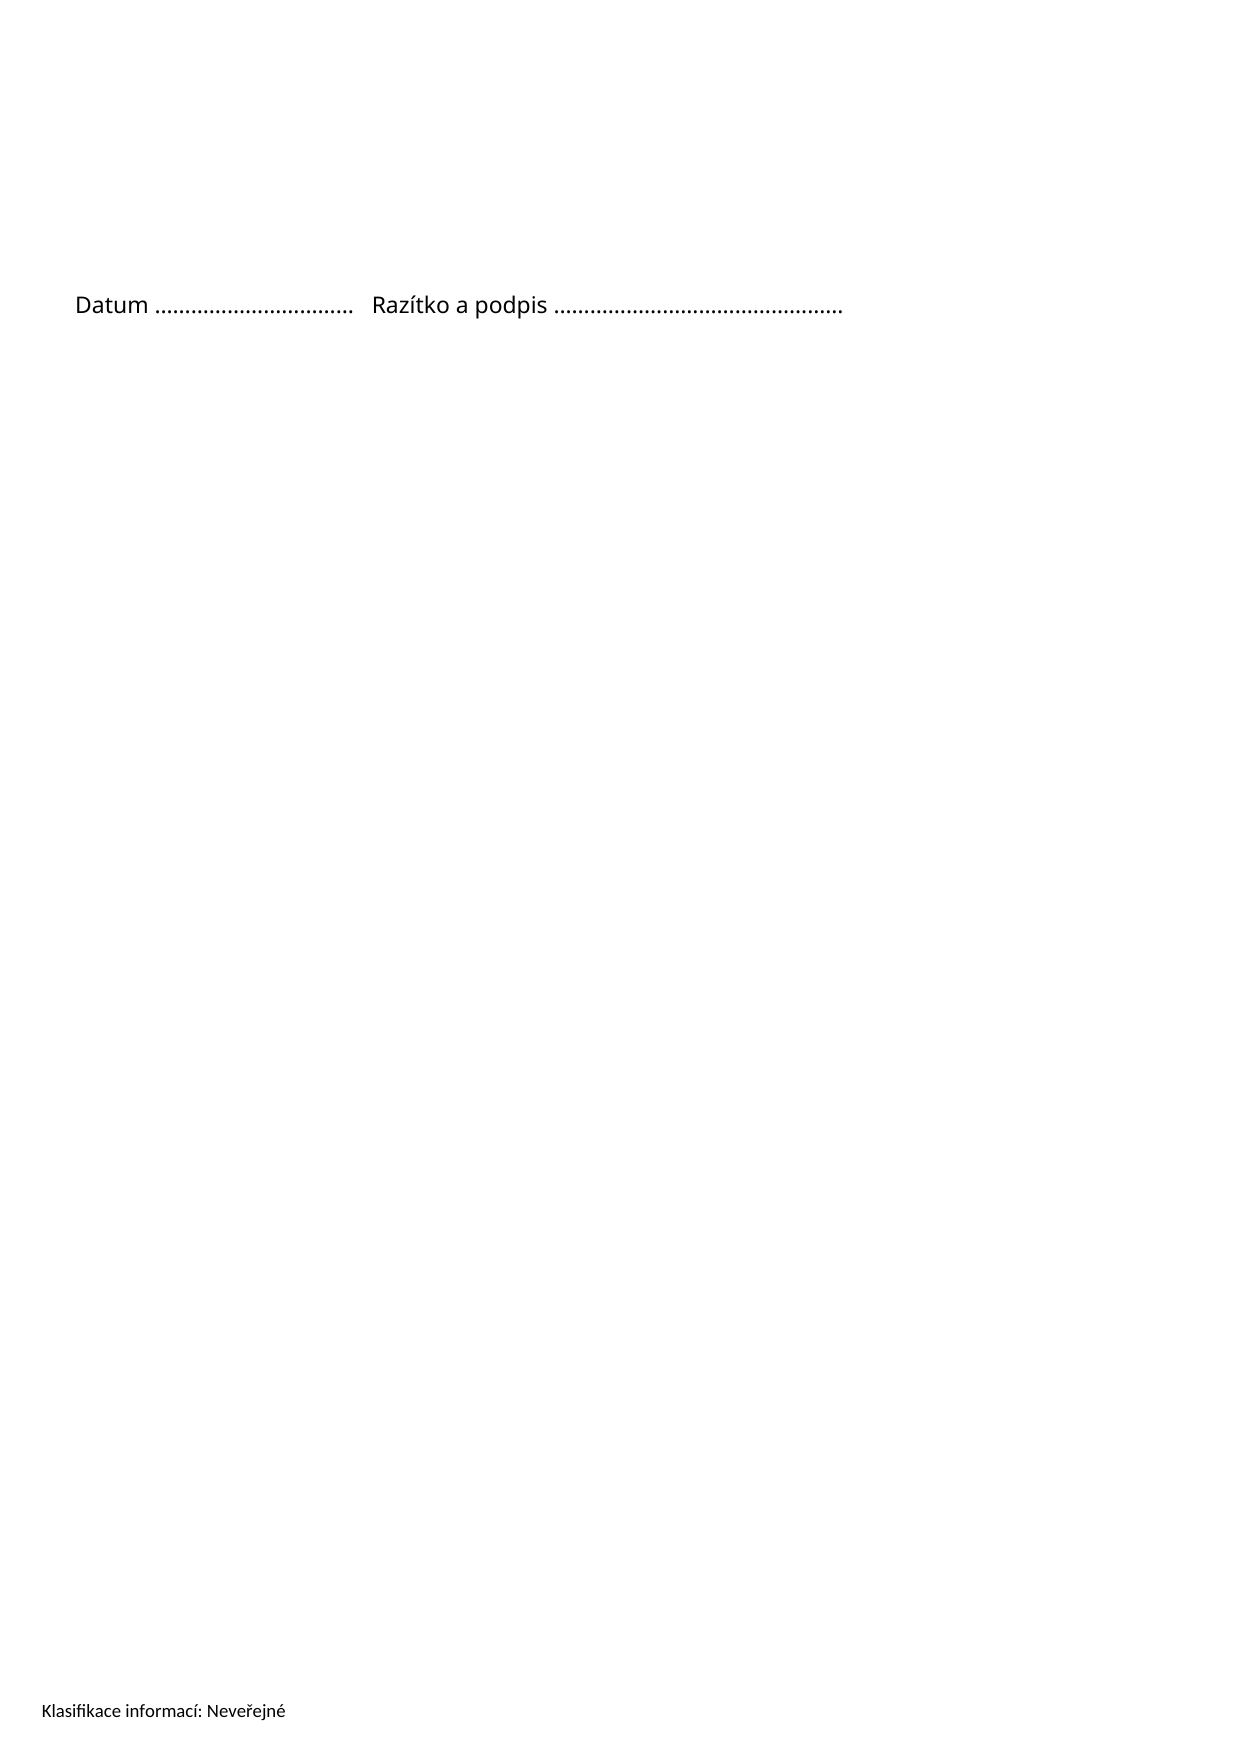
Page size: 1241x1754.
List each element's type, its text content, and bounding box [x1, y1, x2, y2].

text Datum …………………………… Razítko a podpis ………………………………………… [75, 289, 1165, 321]
